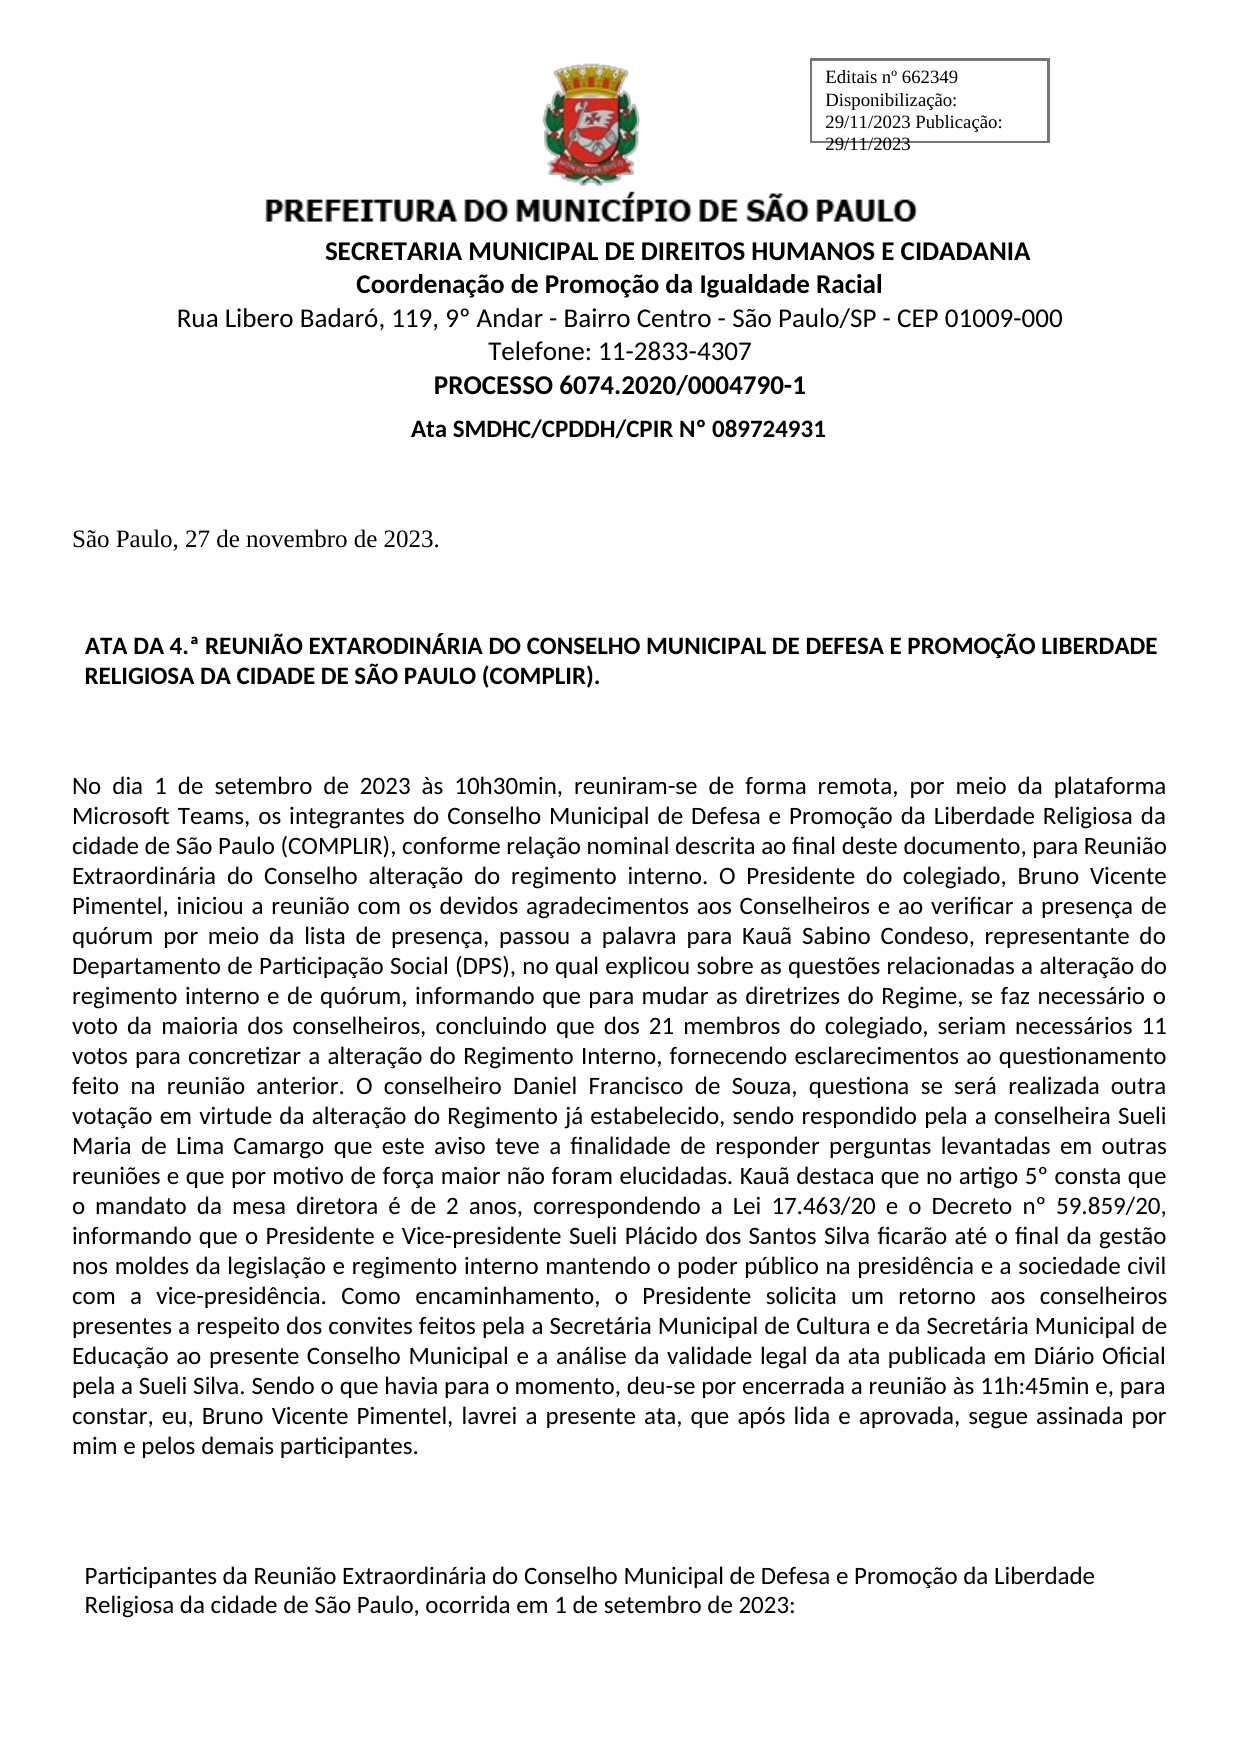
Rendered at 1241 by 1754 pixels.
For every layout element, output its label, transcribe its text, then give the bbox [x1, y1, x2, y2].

subtitle ATA DA 4.ª REUNIÃO EXTARODINÁRIA DO CONSELHO MUNICIPAL DE DEFESA E PROMOÇÃO LIBERDADE RELIGIOSA DA CIDADE DE SÃO PAULO (COMPLIR). [84, 630, 1159, 690]
subtitle PROCESSO 6074.2020/0004790-1 [171, 368, 1069, 401]
text São Paulo, 27 de novembro de 2023. [72, 524, 1188, 553]
subtitle Ata SMDHC/CPDDH/CPIR Nº 089724931 [168, 414, 1069, 444]
text Rua Libero Badaró, 119, 9º Andar - Bairro Centro - São Paulo/SP - CEP 01009-000 Telefone: 11-2833-4307 [171, 301, 1069, 367]
picture [246, 58, 936, 225]
text Participantes da Reunião Extraordinária do Conselho Municipal de Defesa e Promoção da Liberdade Religiosa da cidade de São Paulo, ocorrida em 1 de setembro de 2023: [84, 1560, 1159, 1620]
subtitle SECRETARIA MUNICIPAL DE DIREITOS HUMANOS E CIDADANIA [167, 234, 1069, 267]
text Coordenação de Promoção da Igualdade Racial [170, 267, 1069, 300]
text No dia 1 de setembro de 2023 às 10h30min, reuniram-se de forma remota, por meio da plataforma Microsoft Teams, os integrantes do Conselho Municipal de Defesa e Promoção da Liberdade Religiosa da cidade de São Paulo (COMPLIR), conforme relação nominal descrita ao final deste documento, para Reunião Extraordinária do Conselho alteração do regimento interno. O Presidente do colegiado, Bruno Vicente Pimentel, iniciou a reunião com os devidos agradecimentos aos Conselheiros e ao verificar a presença de quórum por meio da lista de presença, passou a palavra para Kauã Sabino Condeso, representante do Departamento de Participação Social (DPS), no qual explicou sobre as questões relacionadas a alteração do regimento interno e de quórum, informando que para mudar as diretrizes do Regime, se faz necessário o voto da maioria dos conselheiros, concluindo que dos 21 membros do colegiado, seriam necessários 11 votos para concretizar a alteração do Regimento Interno, fornecendo esclarecimentos ao questionamento feito na reunião anterior. O conselheiro Daniel Francisco de Souza, questiona se será realizada outra votação em virtude da alteração do Regimento já estabelecido, sendo respondido pela a conselheira Sueli Maria de Lima Camargo que este aviso teve a finalidade de responder perguntas levantadas em outras reuniões e que por motivo de força maior não foram elucidadas. Kauã destaca que no artigo 5º consta que o mandato da mesa diretora é de 2 anos, correspondendo a Lei 17.463/20 e o Decreto nº 59.859/20, informando que o Presidente e Vice-presidente Sueli Plácido dos Santos Silva ficarão até o final da gestão nos moldes da legislação e regimento interno mantendo o poder público na presidência e a sociedade civil com a vice-presidência. Como encaminhamento, o Presidente solicita um retorno aos conselheiros presentes a respeito dos convites feitos pela a Secretária Municipal de Cultura e da Secretária Municipal de Educação ao presente Conselho Municipal e a análise da validade legal da ata publicada em Diário Oficial pela a Sueli Silva. Sendo o que havia para o momento, deu-se por encerrada a reunião às 11h:45min e, para constar, eu, Bruno Vicente Pimentel, lavrei a presente ata, que após lida e aprovada, segue assinada por mim e pelos demais participantes. [72, 771, 1169, 1460]
